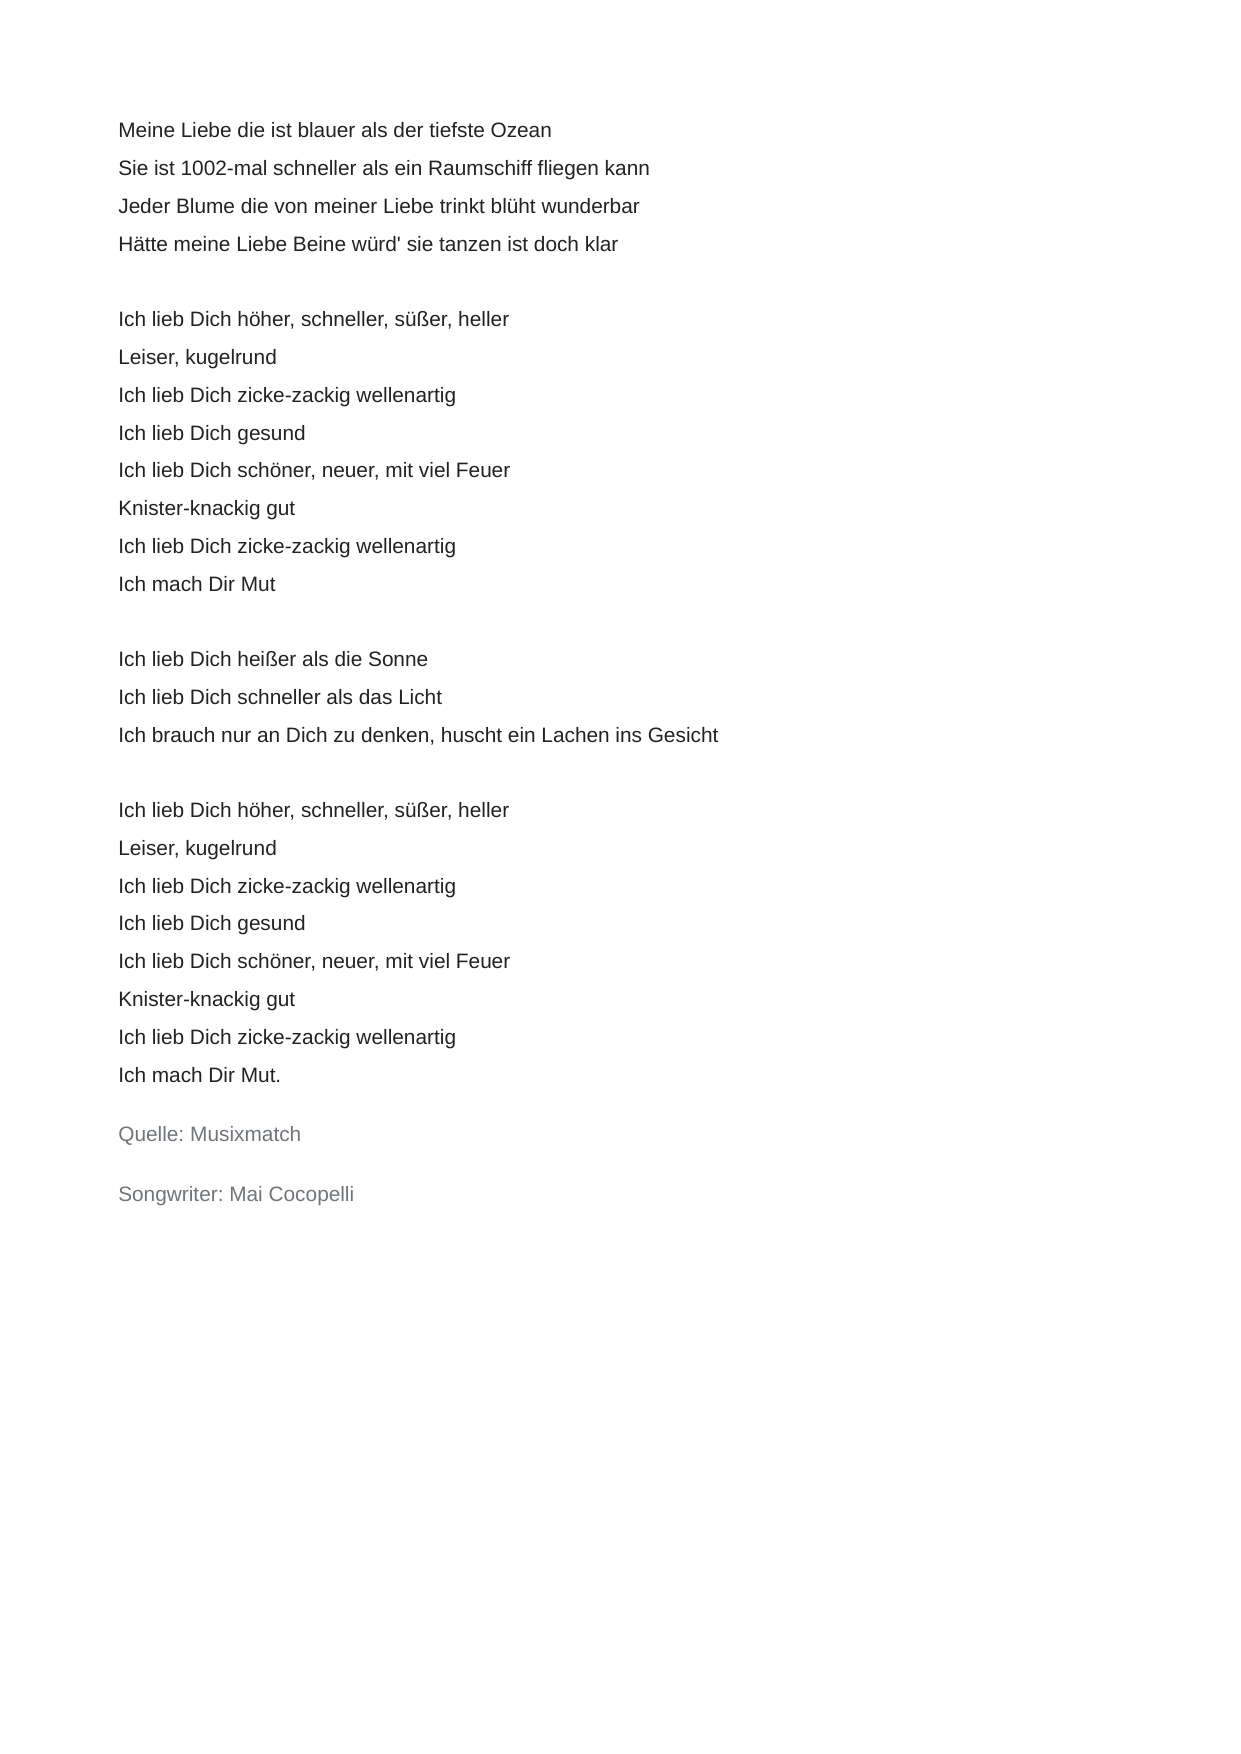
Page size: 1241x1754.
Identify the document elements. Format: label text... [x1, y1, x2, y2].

text Ich lieb Dich höher, schneller, süßer, heller Leiser, kugelrund Ich lieb Dich zicke-zackig wellenartig Ich lieb Dich gesund Ich lieb Dich schöner, neuer, mit viel Feuer Knister-knackig gut Ich lieb Dich zicke-zackig wellenartig Ich mach Dir Mut [118, 307, 1122, 596]
text Ich lieb Dich heißer als die Sonne Ich lieb Dich schneller als das Licht Ich brauch nur an Dich zu denken, huscht ein Lachen ins Gesicht [118, 647, 1122, 746]
text Ich lieb Dich höher, schneller, süßer, heller Leiser, kugelrund Ich lieb Dich zicke-zackig wellenartig Ich lieb Dich gesund Ich lieb Dich schöner, neuer, mit viel Feuer Knister-knackig gut Ich lieb Dich zicke-zackig wellenartig Ich mach Dir Mut. [118, 798, 1122, 1086]
text Meine Liebe die ist blauer als der tiefste Ozean Sie ist 1002-mal schneller als ein Raumschiff fliegen kann Jeder Blume die von meiner Liebe trinkt blüht wunderbar Hätte meine Liebe Beine würd' sie tanzen ist doch klar [118, 118, 1122, 256]
text Quelle: Musixmatch [118, 1121, 1122, 1146]
text Songwriter: Mai Cocopelli [118, 1181, 1122, 1206]
